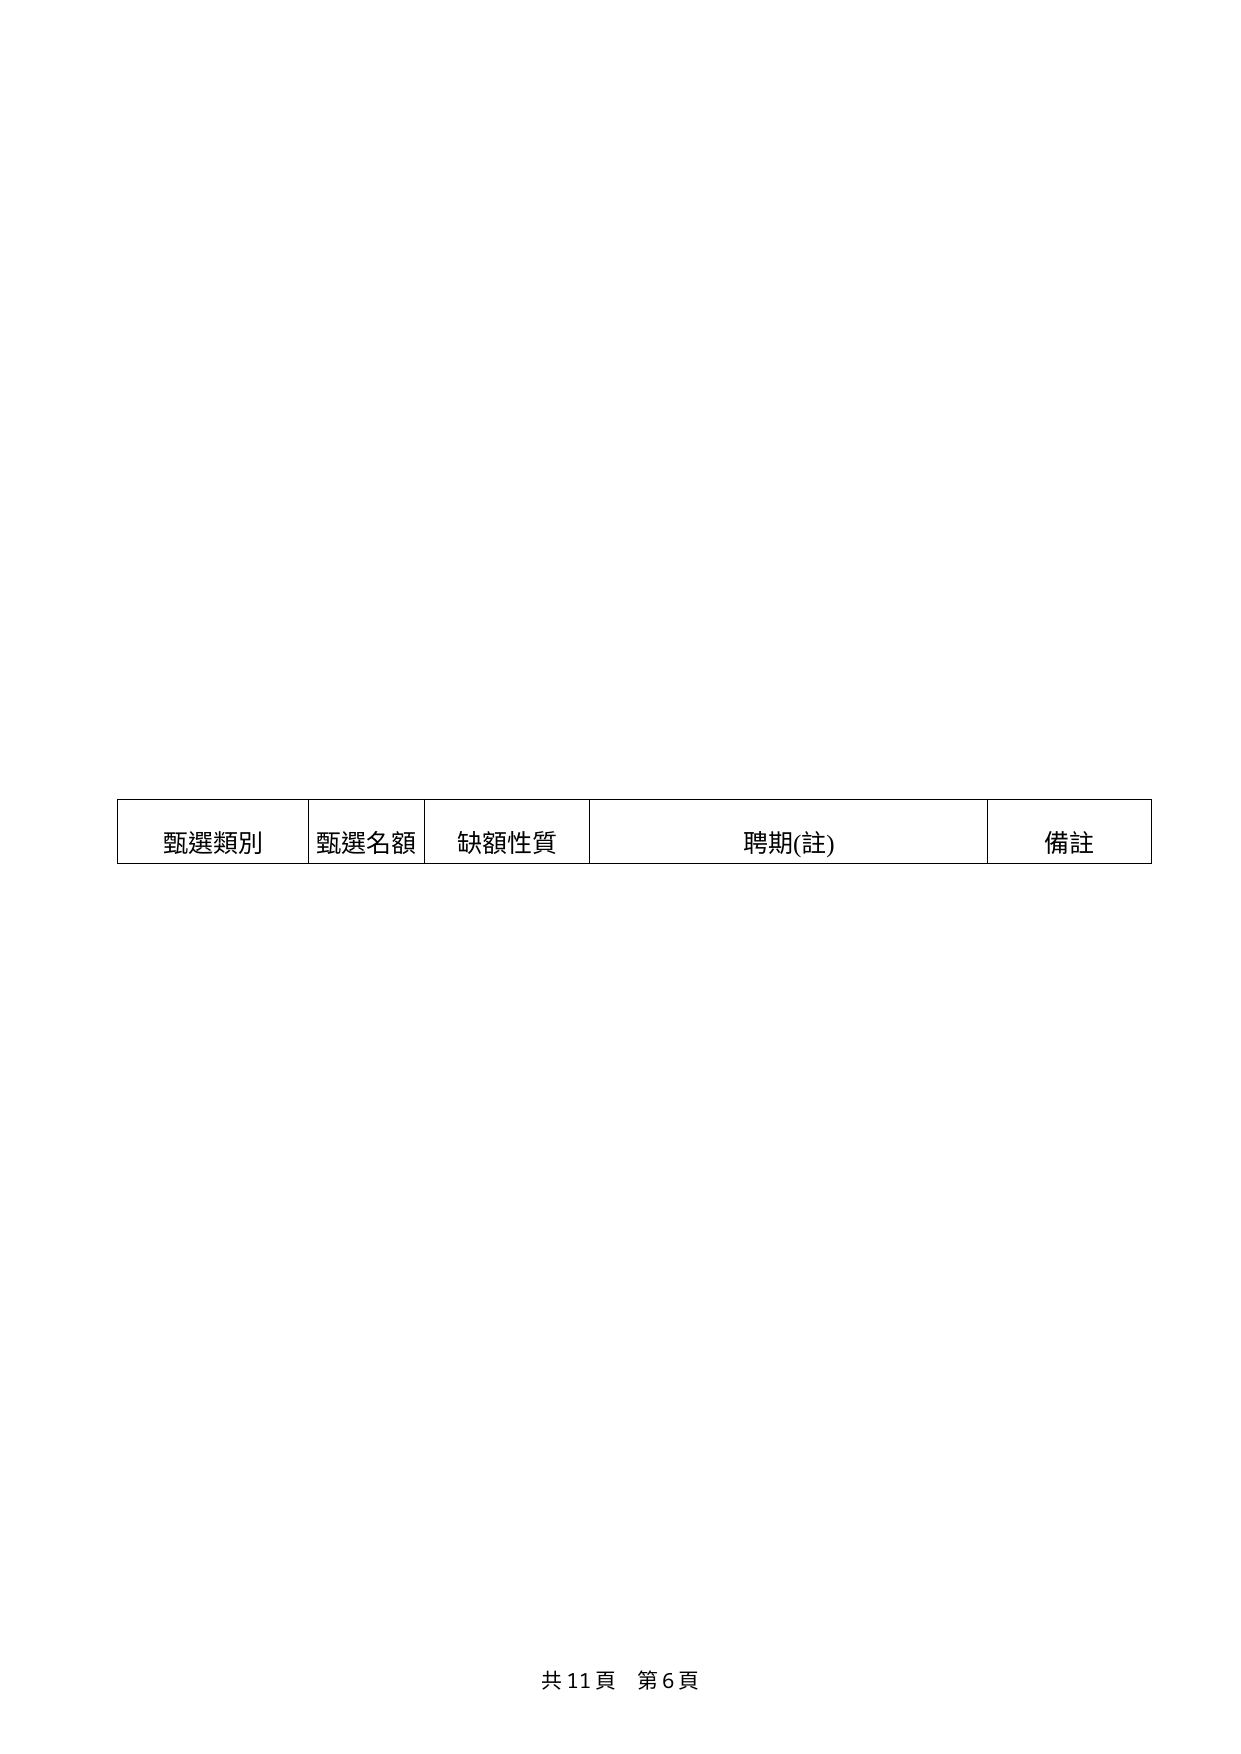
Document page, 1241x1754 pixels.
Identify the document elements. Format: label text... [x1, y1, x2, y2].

table_header 缺額性質 [425, 800, 589, 863]
table_header 甄選名額 [309, 800, 424, 863]
table_header 聘期(註) [590, 800, 987, 863]
table_header 備註 [988, 800, 1151, 863]
table_header 甄選類別 [118, 800, 308, 863]
